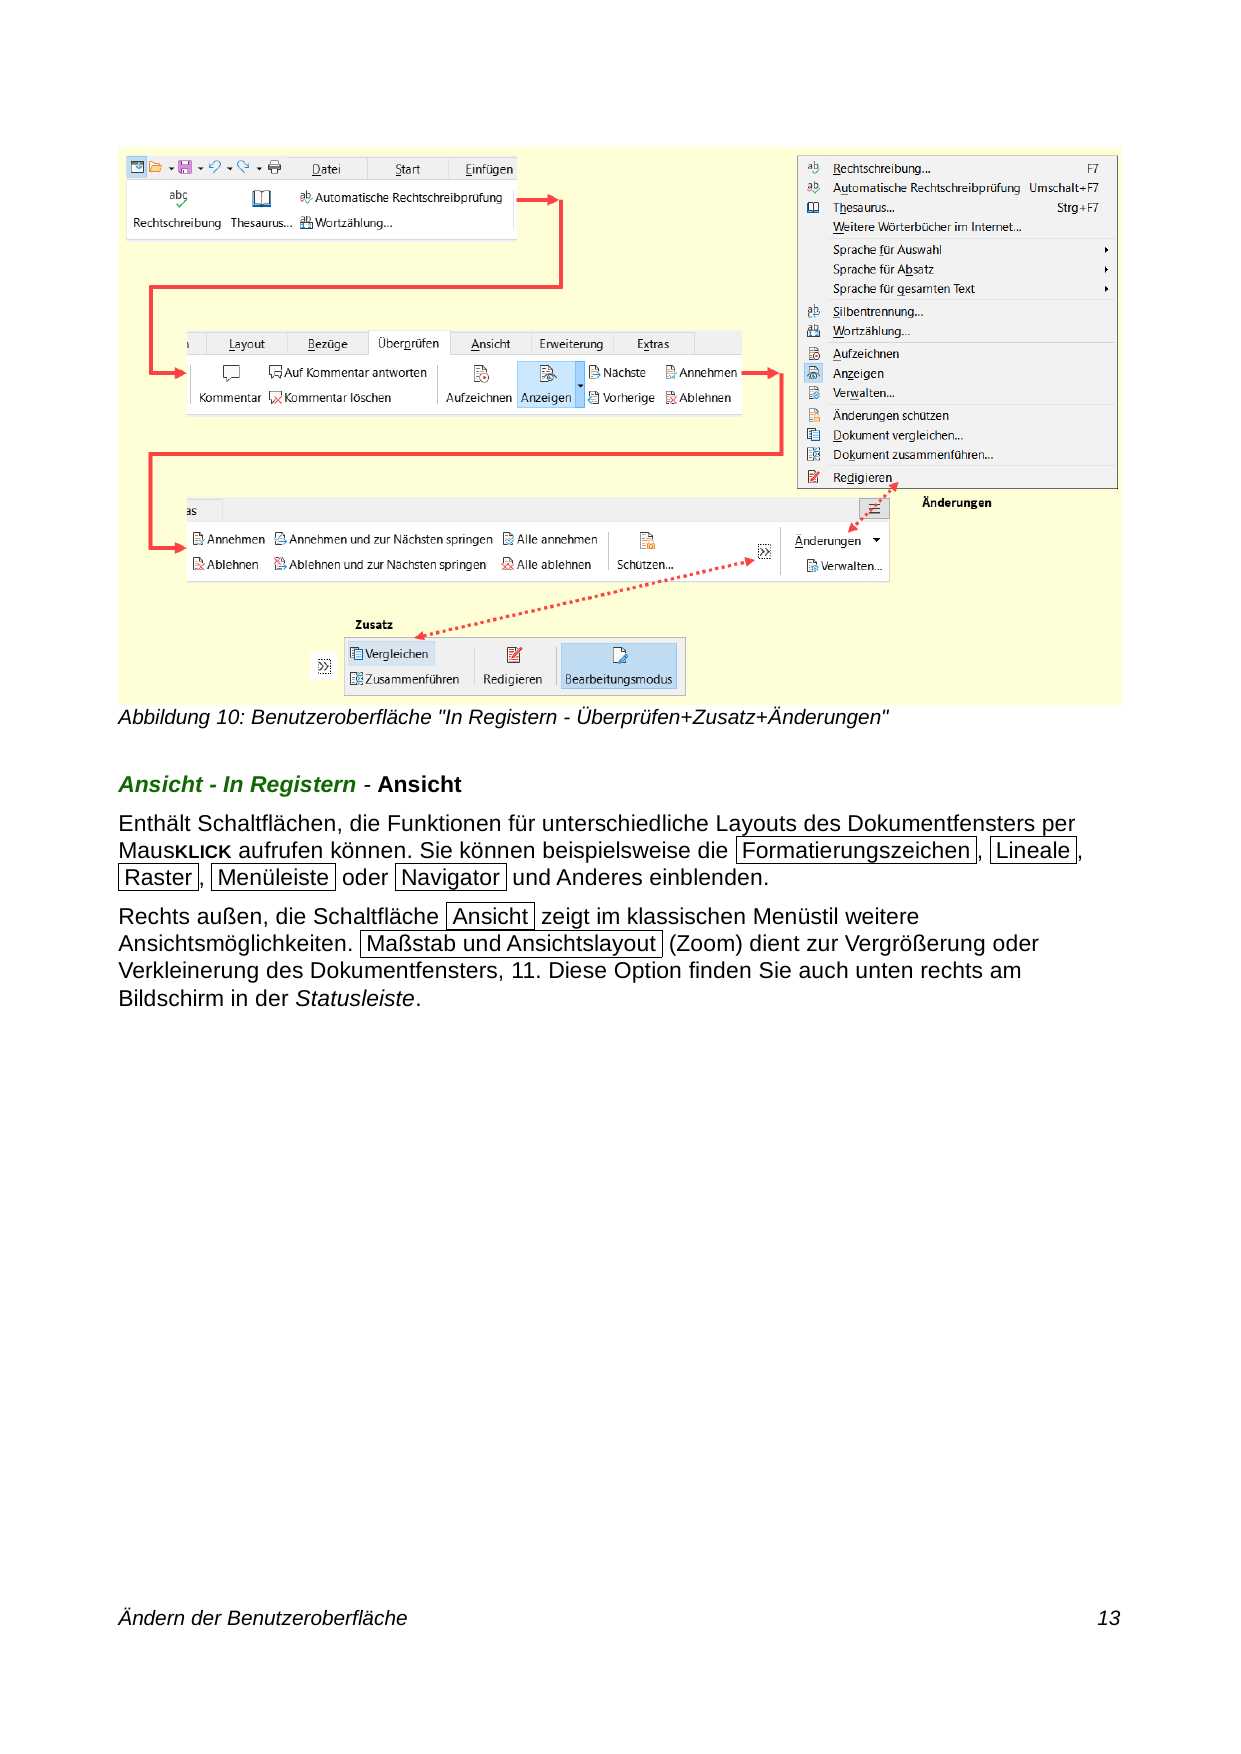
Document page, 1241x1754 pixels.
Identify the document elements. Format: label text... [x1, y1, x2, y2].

text Rechts außen, die Schaltfläche Ansicht zeigt im klassischen Menüstil weitere Ansichtsmöglichkeiten. Maßstab und Ansichtslayout (Zoom) dient zur Vergrößerung oder Verkleinerung des Dokumentfensters, Abbildung 11. Diese Option finden Sie auch unten rechts am Bildschirm in der Statusleiste. [361, 931, 662, 957]
picture [118, 147, 1123, 705]
text Rechts außen, die Schaltfläche Ansicht zeigt im klassischen Menüstil weitere Ansichtsmöglichkeiten. Maßstab und Ansichtslayout (Zoom) dient zur Vergrößerung oder Verkleinerung des Dokumentfensters, Abbildung 11. Diese Option finden Sie auch unten rechts am Bildschirm in der Statusleiste. [118, 902, 1122, 1011]
text Enthält Schaltflächen, die Funktionen für unterschiedliche Layouts des Dokumentfensters per Mausklick aufrufen können. Sie können beispielsweise die Formatierungszeichen, Lineale, Raster, Menüleiste oder Navigator und Anderes einblenden. [118, 809, 1122, 891]
text Abbildung 10: Benutzeroberfläche "In Registern - Überprüfen+Zusatz+Änderungen" [118, 705, 1122, 729]
text Ansicht - In Registern - Ansicht [118, 770, 1122, 797]
